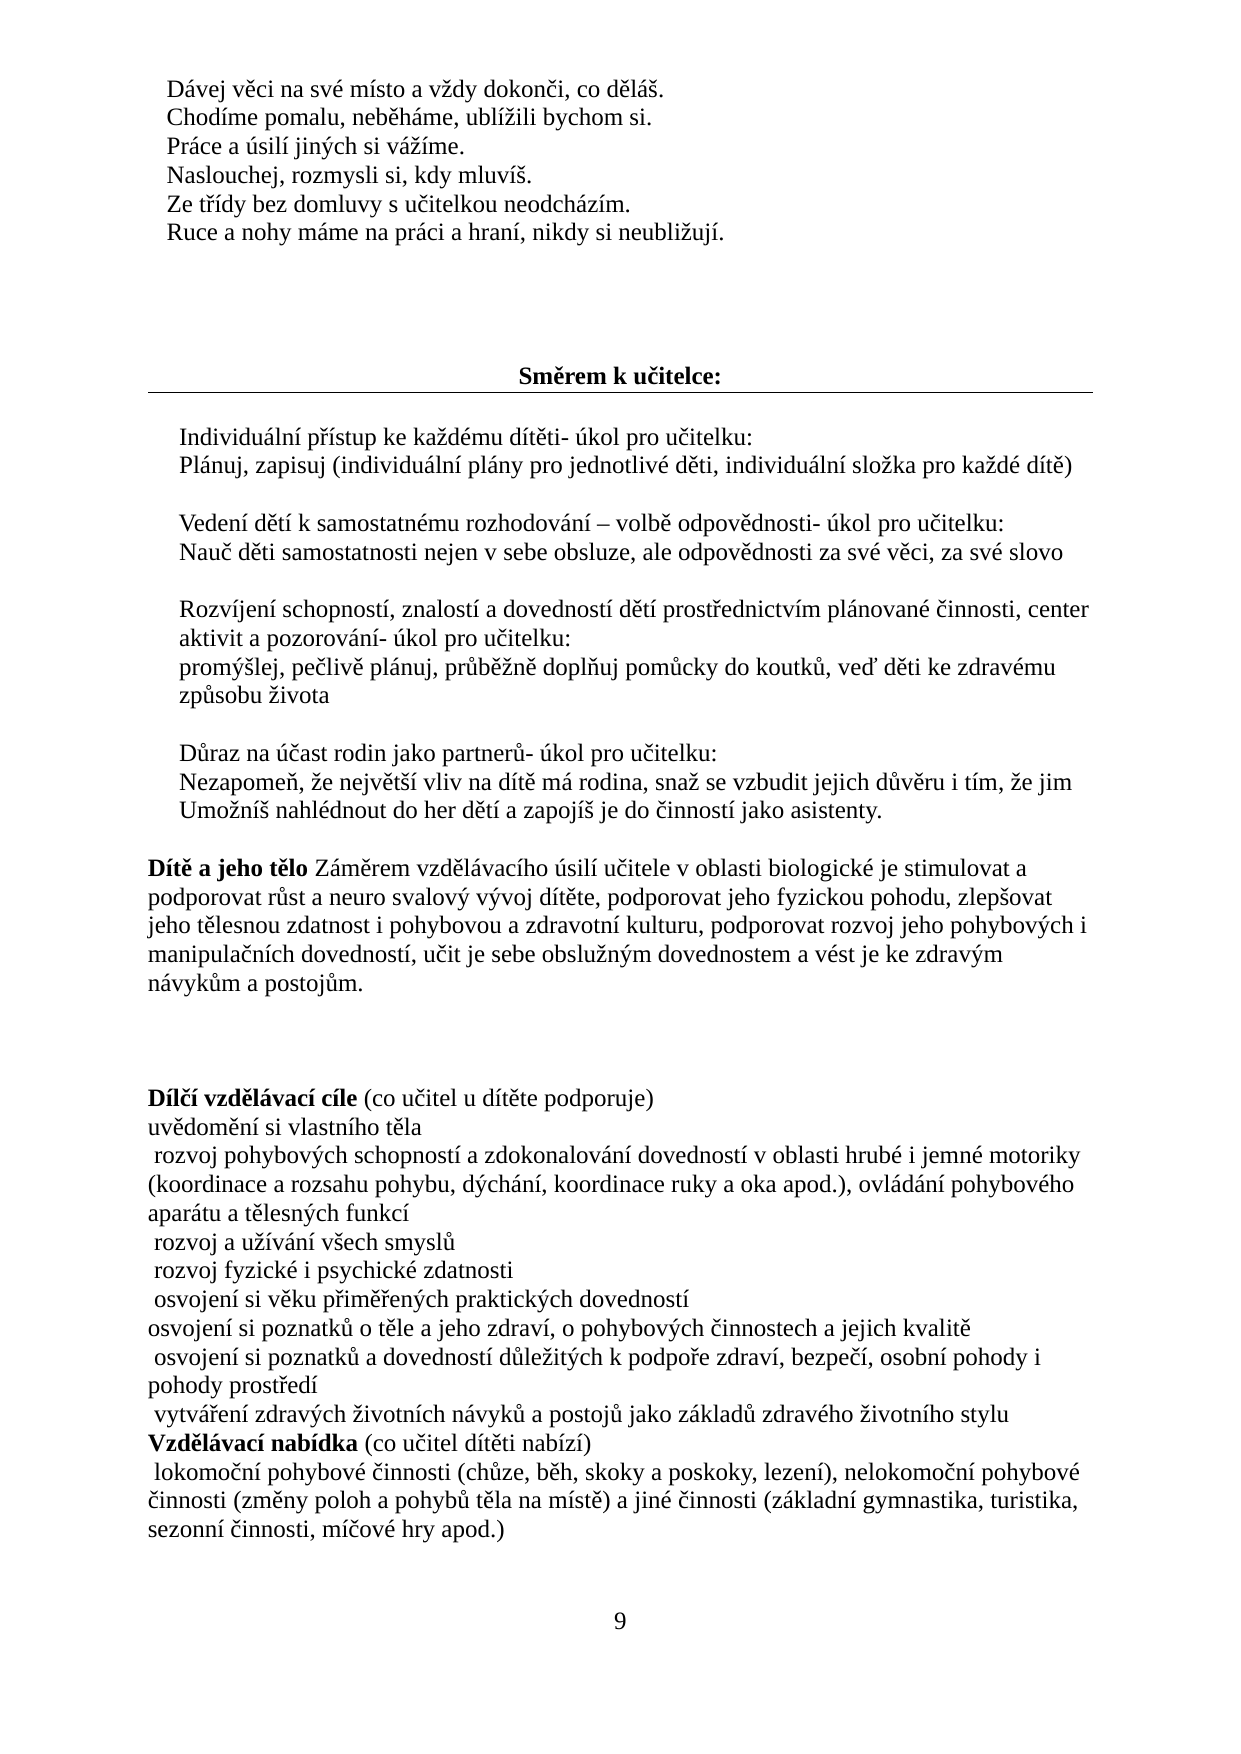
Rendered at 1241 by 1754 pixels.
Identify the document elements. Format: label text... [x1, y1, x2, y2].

text Důraz na účast rodin jako partnerů- úkol pro učitelku: [148, 738, 1093, 767]
text lokomoční pohybové činnosti (chůze, běh, skoky a poskoky, lezení), nelokomoční pohybové činnosti (změny poloh a pohybů těla na místě) a jiné činnosti (základní gymnastika, turistika, sezonní činnosti, míčové hry apod.) [148, 1457, 1093, 1543]
text Směrem k učitelce: [148, 361, 1093, 392]
text Dítě a jeho tělo Záměrem vzdělávacího úsilí učitele v oblasti biologické je stimulovat a podporovat růst a neuro svalový vývoj dítěte, podporovat jeho fyzickou pohodu, zlepšovat jeho tělesnou zdatnost i pohybovou a zdravotní kulturu, podporovat rozvoj jeho pohybových i manipulačních dovedností, učit je sebe obslužným dovednostem a vést je ke zdravým návykům a postojům. [148, 853, 1093, 997]
text Individuální přístup ke každému dítěti- úkol pro učitelku: [148, 422, 1093, 451]
text osvojení si poznatků o těle a jeho zdraví, o pohybových činnostech a jejich kvalitě [148, 1313, 1093, 1342]
text Rozvíjení schopností, znalostí a dovedností dětí prostřednictvím plánované činnosti, center [148, 594, 1093, 623]
text Nezapomeň, že největší vliv na dítě má rodina, snaž se vzbudit jejich důvěru i tím, že jim [148, 767, 1093, 796]
text osvojení si poznatků a dovedností důležitých k podpoře zdraví, bezpečí, osobní pohody i pohody prostředí [148, 1342, 1093, 1399]
text Vedení dětí k samostatnému rozhodování – volbě odpovědnosti- úkol pro učitelku: [148, 508, 1093, 537]
text Dávej věci na své místo a vždy dokonči, co děláš. [148, 74, 1093, 102]
text osvojení si věku přiměřených praktických dovedností [148, 1284, 1093, 1313]
text Nauč děti samostatnosti nejen v sebe obsluze, ale odpovědnosti za své věci, za své slovo [148, 537, 1093, 566]
text rozvoj pohybových schopností a zdokonalování dovedností v oblasti hrubé i jemné motoriky (koordinace a rozsahu pohybu, dýchání, koordinace ruky a oka apod.), ovládání pohybového aparátu a tělesných funkcí [148, 1141, 1093, 1227]
text Práce a úsilí jiných si vážíme. [148, 131, 1093, 160]
text promýšlej, pečlivě plánuj, průběžně doplňuj pomůcky do koutků, veď děti ke zdravému [148, 652, 1093, 681]
text Ruce a nohy máme na práci a hraní, nikdy si neubližují. [148, 217, 1093, 246]
text Umožníš nahlédnout do her dětí a zapojíš je do činností jako asistenty. [148, 796, 1093, 824]
text rozvoj fyzické i psychické zdatnosti [148, 1256, 1093, 1284]
text uvědomění si vlastního těla [148, 1112, 1093, 1141]
text vytváření zdravých životních návyků a postojů jako základů zdravého životního stylu Vzdělávací nabídka (co učitel dítěti nabízí) [148, 1399, 1093, 1457]
text Chodíme pomalu, neběháme, ublížili bychom si. [148, 102, 1093, 131]
text Plánuj, zapisuj (individuální plány pro jednotlivé děti, individuální složka pro každé dítě) [148, 451, 1093, 479]
text rozvoj a užívání všech smyslů [148, 1227, 1093, 1256]
text Naslouchej, rozmysli si, kdy mluvíš. [148, 160, 1093, 189]
text způsobu života [148, 681, 1093, 709]
text Ze třídy bez domluvy s učitelkou neodcházím. [148, 189, 1093, 217]
text Dílčí vzdělávací cíle (co učitel u dítěte podporuje) [148, 1083, 1093, 1112]
text aktivit a pozorování- úkol pro učitelku: [148, 623, 1093, 652]
